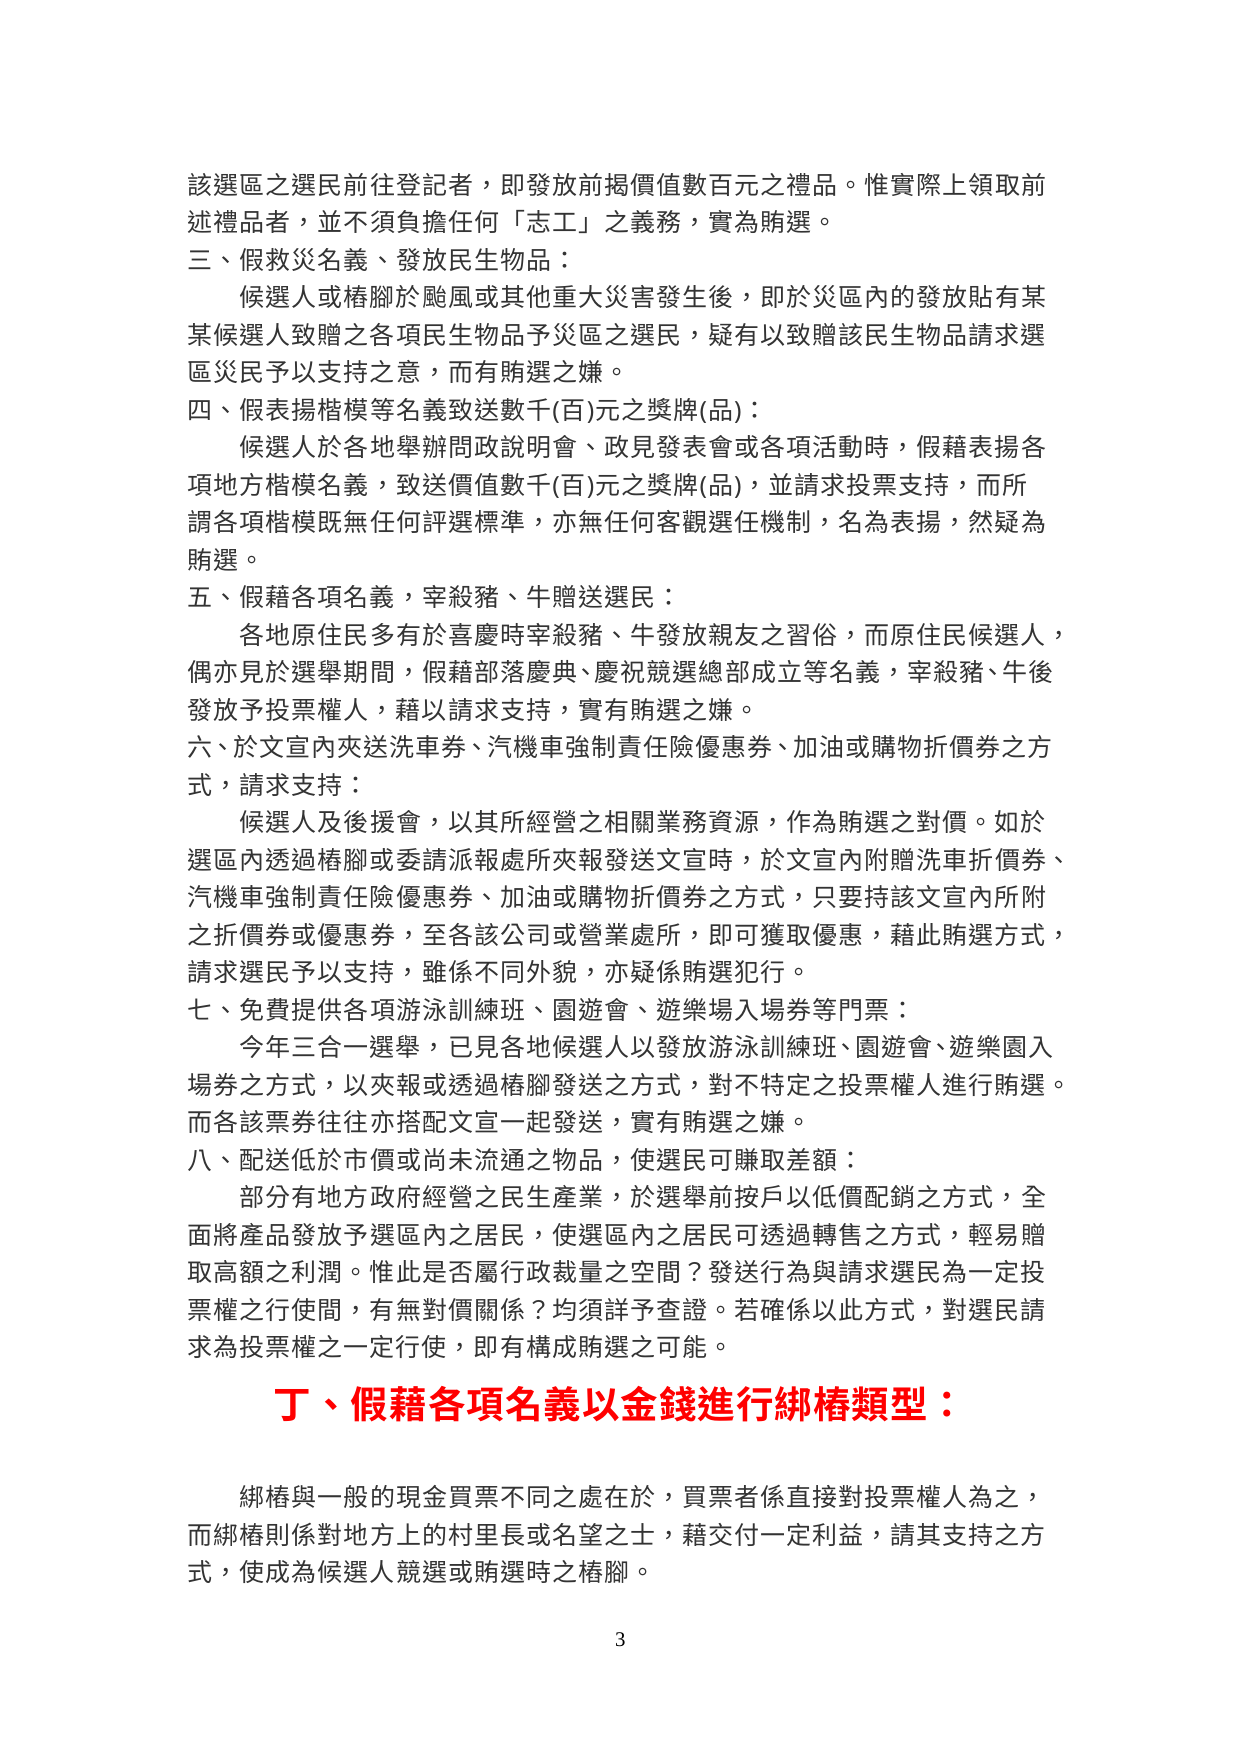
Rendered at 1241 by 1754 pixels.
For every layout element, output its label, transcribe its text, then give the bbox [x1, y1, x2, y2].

text 五、假藉各項名義，宰殺豬、牛贈送選民： 各地原住民多有於喜慶時宰殺豬、牛發放親友之習俗，而原住民候選人，偶亦見於選舉期間，假藉部落慶典、慶祝競選總部成立等名義，宰殺豬、牛後發放予投票權人，藉以請求支持，實有賄選之嫌。 [187, 577, 1053, 727]
text 六、於文宣內夾送洗車券、汽機車強制責任險優惠券、加油或購物折價券之方式，請求支持： 候選人及後援會，以其所經營之相關業務資源，作為賄選之對價。如於選區內透過樁腳或委請派報處所夾報發送文宣時，於文宣內附贈洗車折價券、汽機車強制責任險優惠券、加油或購物折價券之方式，只要持該文宣內所附之折價券或優惠券，至各該公司或營業處所，即可獲取優惠，藉此賄選方式，請求選民予以支持，雖係不同外貌，亦疑係賄選犯行。 [187, 727, 1053, 989]
text 七、免費提供各項游泳訓練班、園遊會、遊樂場入場券等門票： 今年三合一選舉，已見各地候選人以發放游泳訓練班、園遊會、遊樂園入場券之方式，以夾報或透過樁腳發送之方式，對不特定之投票權人進行賄選。而各該票券往往亦搭配文宣一起發送，實有賄選之嫌。 [187, 989, 1053, 1139]
text 該選區之選民前往登記者，即發放前揭價值數百元之禮品。惟實際上領取前述禮品者，並不須負擔任何「志工」之義務，實為賄選。 [187, 164, 1053, 239]
text 四、假表揚楷模等名義致送數千(百)元之獎牌(品)： 候選人於各地舉辦問政說明會、政見發表會或各項活動時，假藉表揚各項地方楷模名義，致送價值數千(百)元之獎牌(品)，並請求投票支持，而所謂各項楷模既無任何評選標準，亦無任何客觀選任機制，名為表揚，然疑為賄選。 [187, 389, 1053, 577]
text 綁樁與一般的現金買票不同之處在於，買票者係直接對投票權人為之，而綁樁則係對地方上的村里長或名望之士，藉交付一定利益，請其支持之方式，使成為候選人競選或賄選時之樁腳。 [187, 1439, 1053, 1589]
text 丁、假藉各項名義以金錢進行綁樁類型： [187, 1364, 1053, 1439]
text 三、假救災名義、發放民生物品： 候選人或樁腳於颱風或其他重大災害發生後，即於災區內的發放貼有某某候選人致贈之各項民生物品予災區之選民，疑有以致贈該民生物品請求選區災民予以支持之意，而有賄選之嫌。 [187, 239, 1053, 389]
text 八、配送低於市價或尚未流通之物品，使選民可賺取差額： 部分有地方政府經營之民生產業，於選舉前按戶以低價配銷之方式，全面將產品發放予選區內之居民，使選區內之居民可透過轉售之方式，輕易贈取高額之利潤。惟此是否屬行政裁量之空間？發送行為與請求選民為一定投票權之行使間，有無對價關係？均須詳予查證。若確係以此方式，對選民請求為投票權之一定行使，即有構成賄選之可能。 [187, 1139, 1053, 1364]
